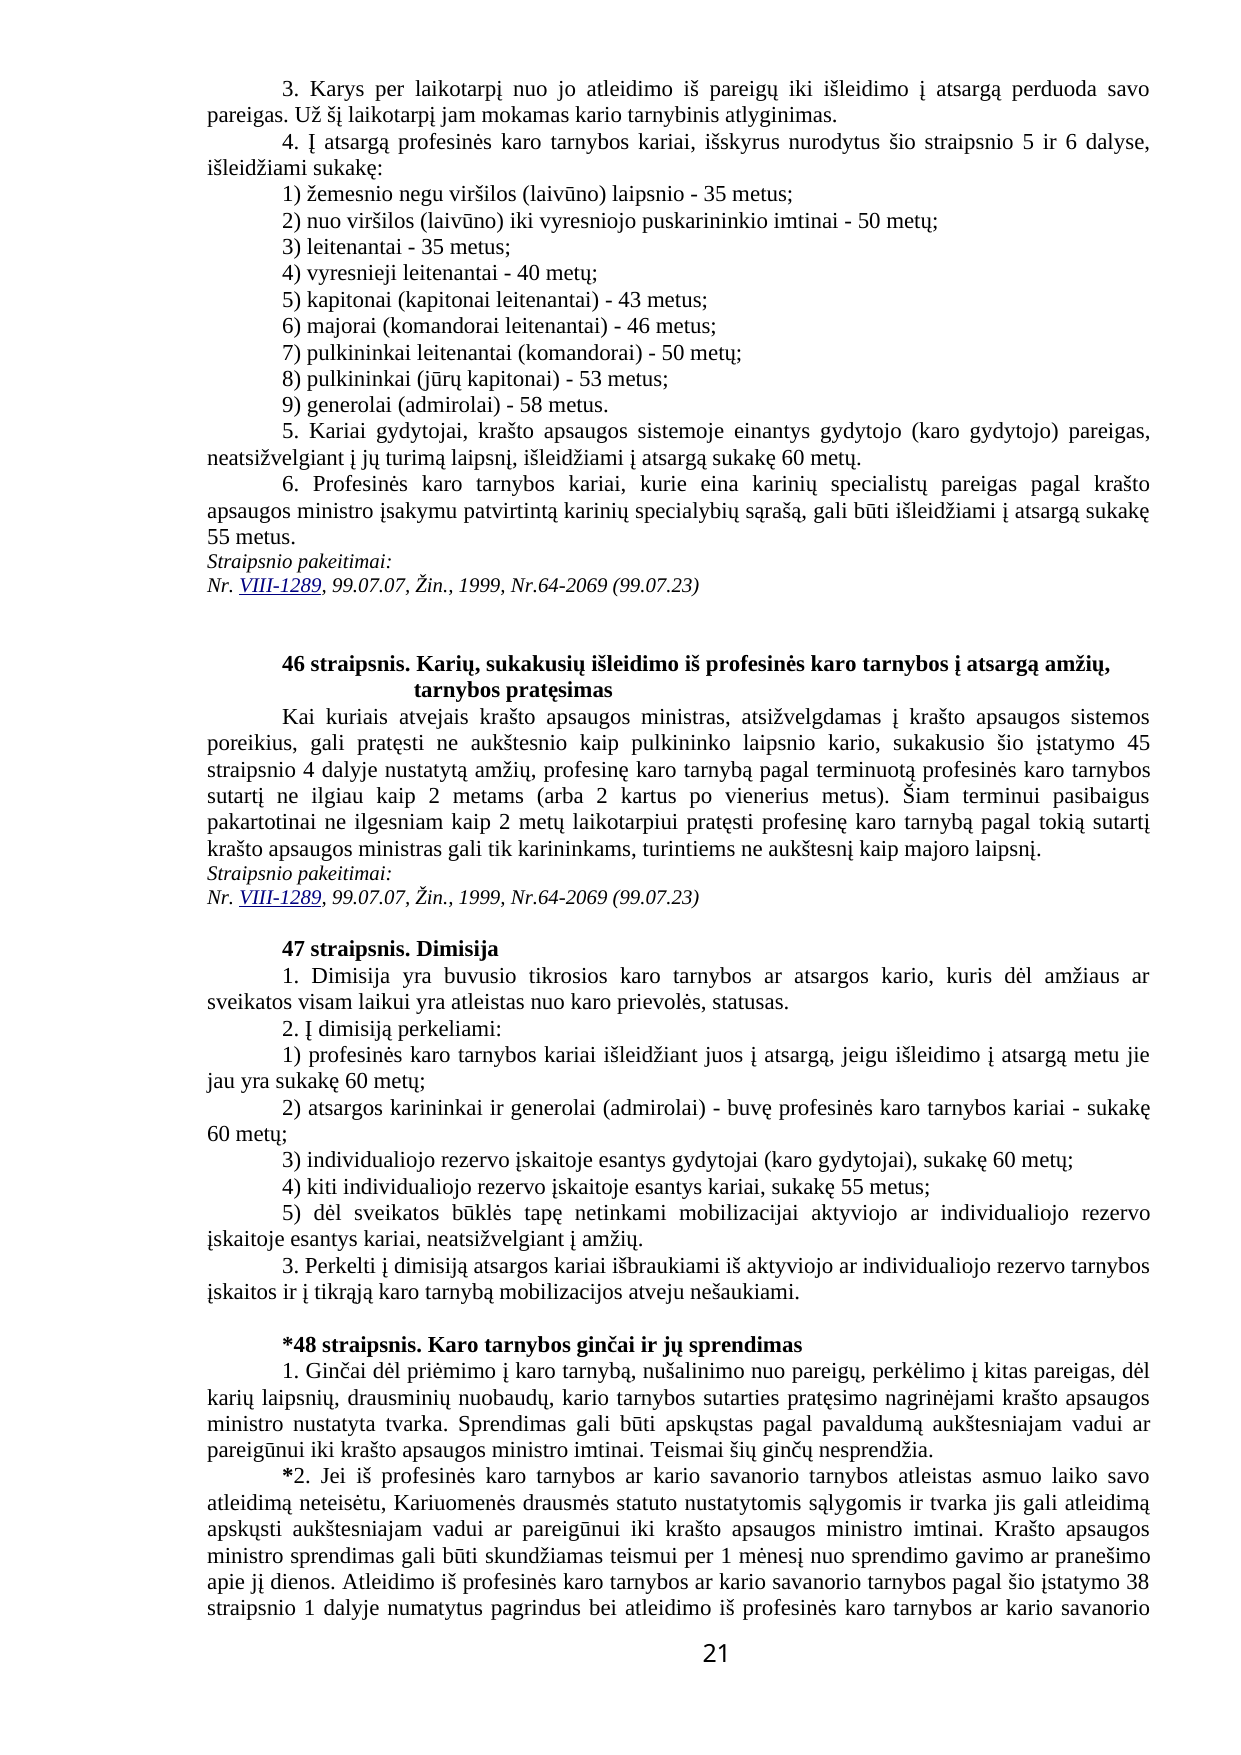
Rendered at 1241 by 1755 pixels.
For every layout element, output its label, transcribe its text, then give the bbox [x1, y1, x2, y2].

text 47 straipsnis. Dimisija [207, 936, 1152, 962]
text Nr. VIII-1289, 99.07.07, Žin., 1999, Nr.64-2069 (99.07.23) [207, 885, 1152, 909]
text Nr. VIII-1289, 99.07.07, Žin., 1999, Nr.64-2069 (99.07.23) [207, 573, 1152, 597]
text *2. Jei iš profesinės karo tarnybos ar kario savanorio tarnybos atleistas asmuo laiko savo atleidimą neteisėtu, Kariuomenės drausmės statuto nustatytomis sąlygomis ir tvarka jis gali atleidimą apskųsti aukštesniajam vadui ar pareigūnui iki krašto apsaugos ministro imtinai. Krašto apsaugos ministro sprendimas gali būti skundžiamas teismui per 1 mėnesį nuo sprendimo gavimo ar pranešimo apie jį dienos. Atleidimo iš profesinės karo tarnybos ar kario savanorio tarnybos pagal šio įstatymo 38 straipsnio 1 dalyje numatytus pagrindus bei atleidimo iš profesinės karo tarnybos ar kario savanorio [207, 1463, 1152, 1621]
text 46 straipsnis. Karių, sukakusių išleidimo iš profesinės karo tarnybos į atsargą amžių, [282, 650, 1152, 677]
text 7) pulkininkai leitenantai (komandorai) - 50 metų; [207, 338, 1152, 365]
text 5) kapitonai (kapitonai leitenantai) - 43 metus; [207, 286, 1152, 312]
text 5) dėl sveikatos būklės tapę netinkami mobilizacijai aktyviojo ar individualiojo rezervo įskaitoje esantys kariai, neatsižvelgiant į amžių. [207, 1199, 1152, 1252]
text tarnybos pratęsimas [413, 677, 1152, 703]
text 5. Kariai gydytojai, krašto apsaugos sistemoje einantys gydytojo (karo gydytojo) pareigas, neatsižvelgiant į jų turimą laipsnį, išleidžiami į atsargą sukakę 60 metų. [207, 418, 1152, 470]
text 4) kiti individualiojo rezervo įskaitoje esantys kariai, sukakę 55 metus; [207, 1173, 1152, 1199]
text Kai kuriais atvejais krašto apsaugos ministras, atsižvelgdamas į krašto apsaugos sistemos poreikius, gali pratęsti ne aukštesnio kaip pulkininko laipsnio kario, sukakusio šio įstatymo 45 straipsnio 4 dalyje nustatytą amžių, profesinę karo tarnybą pagal terminuotą profesinės karo tarnybos sutartį ne ilgiau kaip 2 metams (arba 2 kartus po vienerius metus). Šiam terminui pasibaigus pakartotinai ne ilgesniam kaip 2 metų laikotarpiui pratęsti profesinę karo tarnybą pagal tokią sutartį krašto apsaugos ministras gali tik karininkams, turintiems ne aukštesnį kaip majoro laipsnį. [207, 703, 1152, 861]
text *48 straipsnis. Karo tarnybos ginčai ir jų sprendimas [207, 1331, 1152, 1357]
text 3. Perkelti į dimisiją atsargos kariai išbraukiami iš aktyviojo ar individualiojo rezervo tarnybos įskaitos ir į tikrąją karo tarnybą mobilizacijos atveju nešaukiami. [207, 1252, 1152, 1304]
text 3) individualiojo rezervo įskaitoje esantys gydytojai (karo gydytojai), sukakę 60 metų; [207, 1146, 1152, 1173]
text 3) leitenantai - 35 metus; [207, 233, 1152, 259]
text 1. Dimisija yra buvusio tikrosios karo tarnybos ar atsargos kario, kuris dėl amžiaus ar sveikatos visam laikui yra atleistas nuo karo prievolės, statusas. [207, 962, 1152, 1014]
text 2) atsargos karininkai ir generolai (admirolai) - buvę profesinės karo tarnybos kariai - sukakę 60 metų; [207, 1094, 1152, 1146]
text 1) profesinės karo tarnybos kariai išleidžiant juos į atsargą, jeigu išleidimo į atsargą metu jie jau yra sukakę 60 metų; [207, 1041, 1152, 1094]
text 8) pulkininkai (jūrų kapitonai) - 53 metus; [207, 365, 1152, 391]
text Straipsnio pakeitimai: [207, 549, 1152, 573]
text 4. Į atsargą profesinės karo tarnybos kariai, išskyrus nurodytus šio straipsnio 5 ir 6 dalyse, išleidžiami sukakę: [207, 128, 1152, 180]
text 3. Karys per laikotarpį nuo jo atleidimo iš pareigų iki išleidimo į atsargą perduoda savo pareigas. Už šį laikotarpį jam mokamas kario tarnybinis atlyginimas. [207, 75, 1152, 128]
text 2) nuo viršilos (laivūno) iki vyresniojo puskarininkio imtinai - 50 metų; [207, 207, 1152, 233]
text 6. Profesinės karo tarnybos kariai, kurie eina karinių specialistų pareigas pagal krašto apsaugos ministro įsakymu patvirtintą karinių specialybių sąrašą, gali būti išleidžiami į atsargą sukakę 55 metus. [207, 470, 1152, 549]
text 6) majorai (komandorai leitenantai) - 46 metus; [207, 312, 1152, 338]
text 4) vyresnieji leitenantai - 40 metų; [207, 259, 1152, 286]
text Straipsnio pakeitimai: [207, 861, 1152, 885]
text 1. Ginčai dėl priėmimo į karo tarnybą, nušalinimo nuo pareigų, perkėlimo į kitas pareigas, dėl karių laipsnių, drausminių nuobaudų, kario tarnybos sutarties pratęsimo nagrinėjami krašto apsaugos ministro nustatyta tvarka. Sprendimas gali būti apskųstas pagal pavaldumą aukštesniajam vadui ar pareigūnui iki krašto apsaugos ministro imtinai. Teismai šių ginčų nesprendžia. [207, 1357, 1152, 1463]
text 9) generolai (admirolai) - 58 metus. [207, 391, 1152, 418]
text 2. Į dimisiją perkeliami: [207, 1014, 1152, 1041]
text 1) žemesnio negu viršilos (laivūno) laipsnio - 35 metus; [207, 180, 1152, 207]
